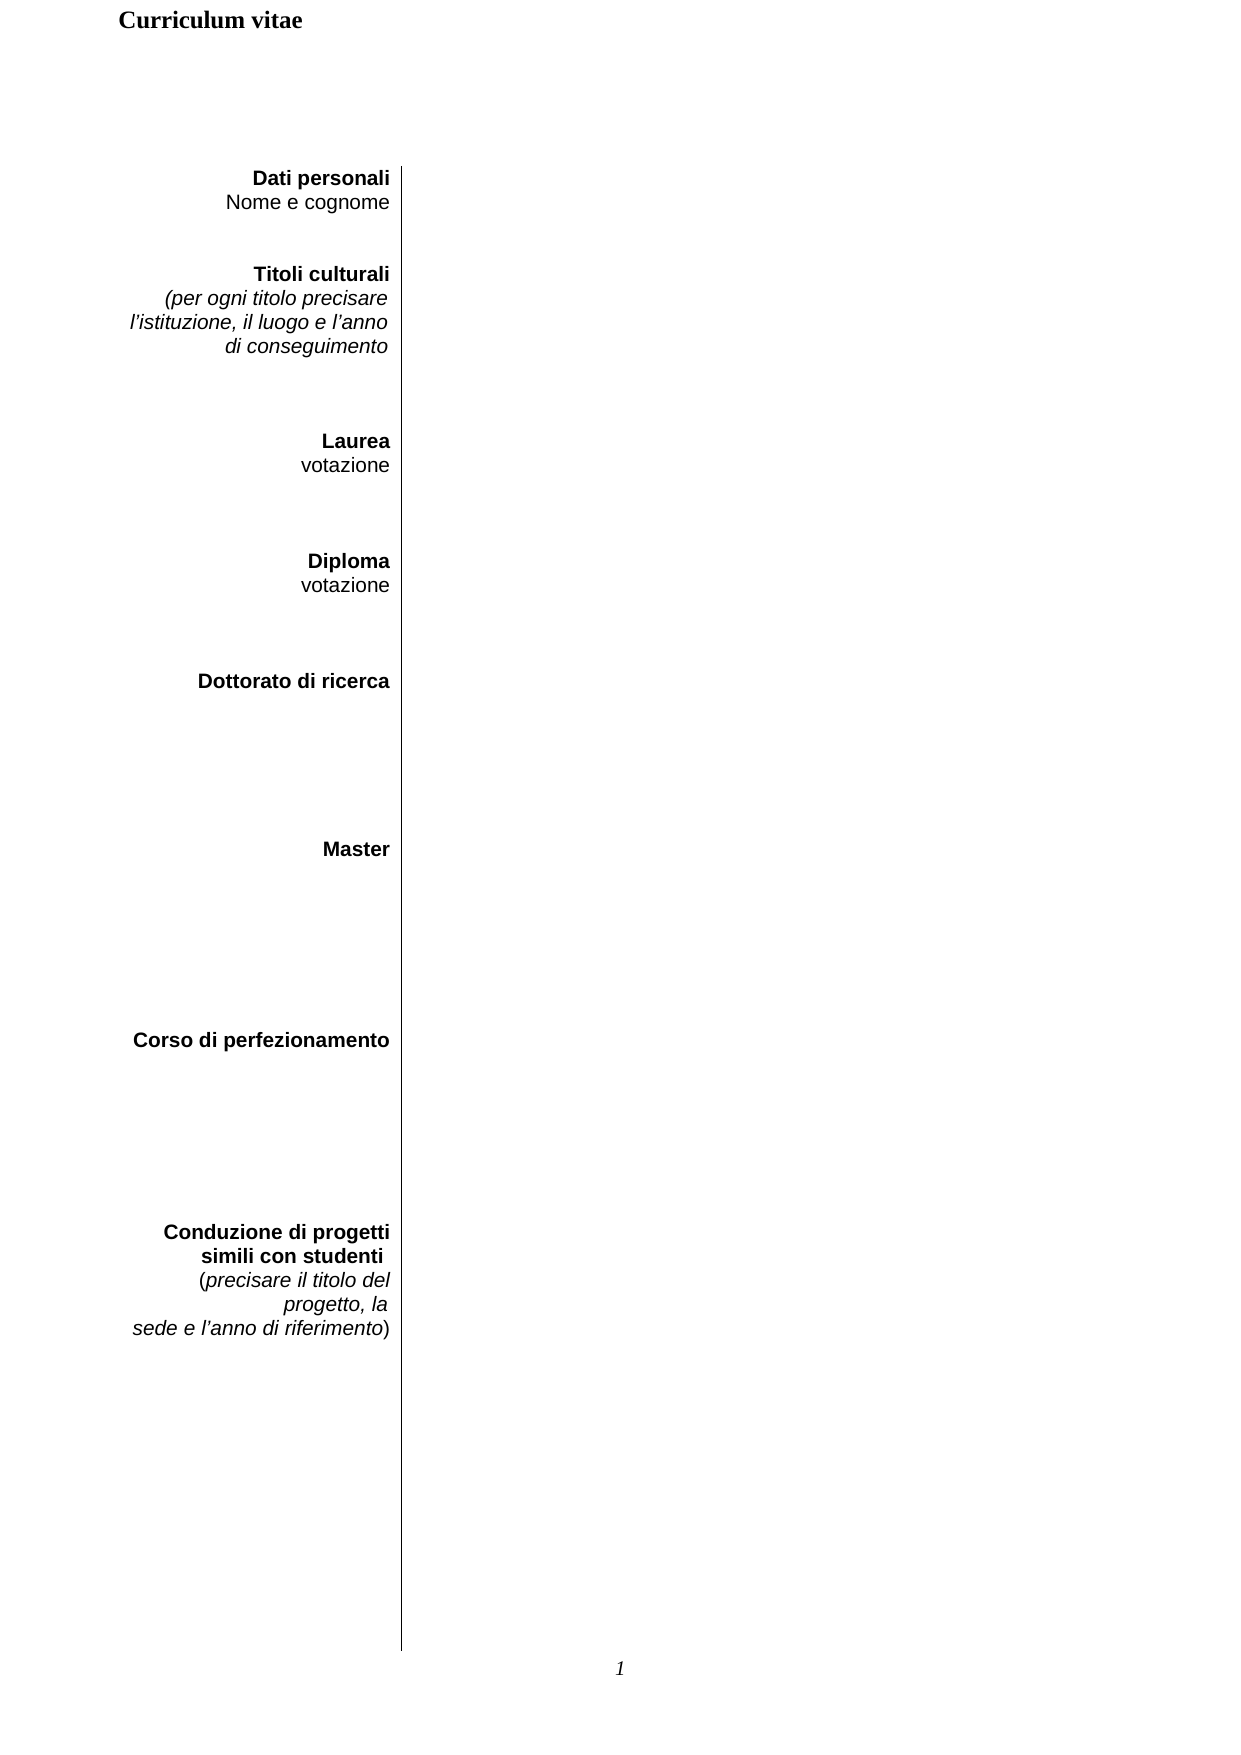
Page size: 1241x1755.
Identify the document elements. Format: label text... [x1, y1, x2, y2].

table_cell [402, 1220, 1110, 1651]
table_cell Titoli culturali [106, 262, 401, 286]
table_cell [402, 669, 1110, 837]
table_cell Nome e cognome [106, 190, 401, 262]
table_cell Diploma votazione [106, 549, 401, 669]
table_cell Dottorato di ricerca [106, 669, 401, 837]
subtitle Curriculum vitae [118, 6, 1128, 34]
table_cell Laurea votazione [106, 429, 401, 549]
table_cell [402, 549, 1110, 669]
table_cell [402, 429, 1110, 549]
table_cell Conduzione di progetti simili con studenti (precisare il titolo del progetto, la sede e l’anno di riferimento) [106, 1220, 401, 1651]
table_cell [402, 286, 1110, 429]
table_header [402, 166, 1110, 190]
table_cell Corso di perfezionamento [106, 1028, 401, 1220]
table_cell [402, 262, 1110, 286]
table_cell [402, 837, 1110, 1028]
table_header Dati personali [106, 166, 401, 190]
table_cell [402, 190, 1110, 262]
table_cell (per ogni titolo precisare l’istituzione, il luogo e l’anno di conseguimento [106, 286, 401, 429]
table_cell [402, 1028, 1110, 1220]
table_cell Master [106, 837, 401, 1028]
